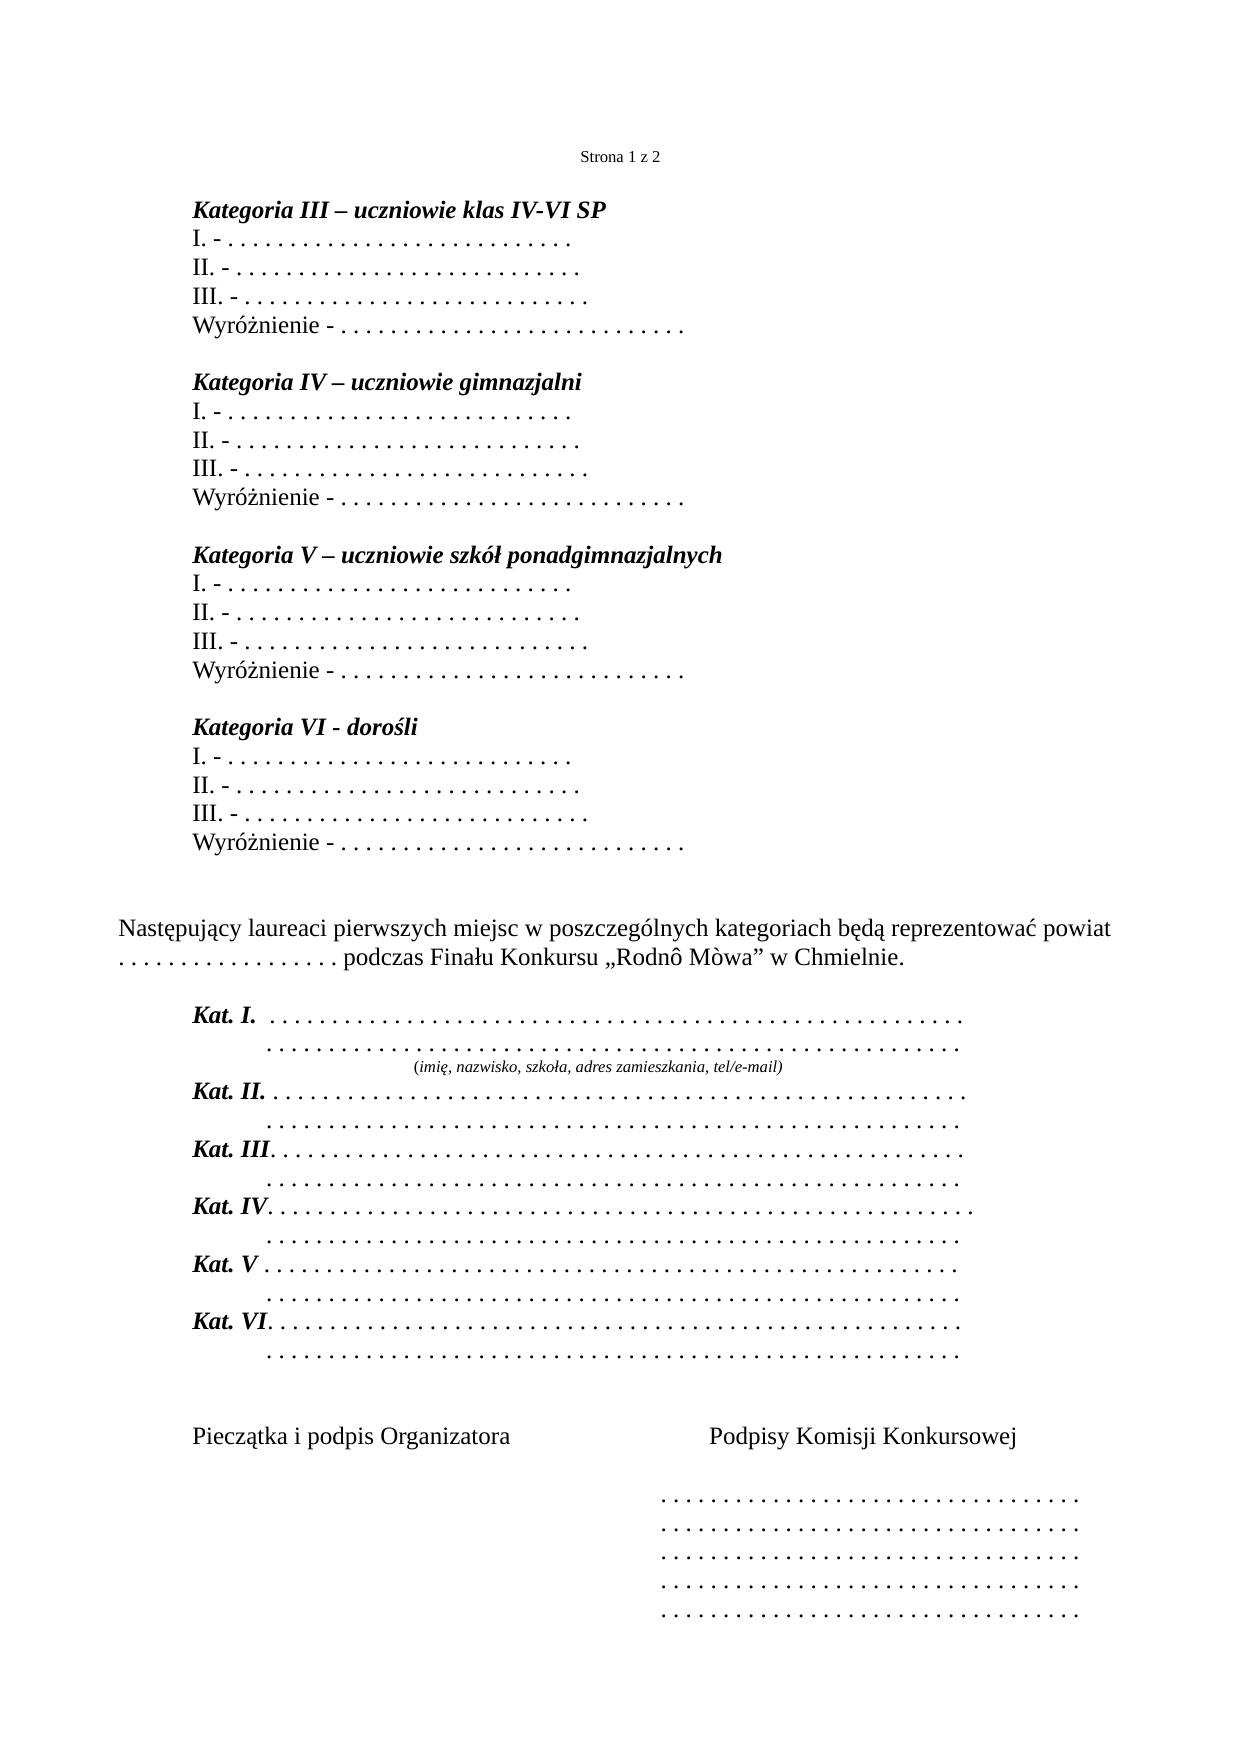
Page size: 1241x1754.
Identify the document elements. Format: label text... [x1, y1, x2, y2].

text Pieczątka i podpis Organizatora Podpisy Komisji Konkursowej [118, 1421, 1122, 1450]
text II. - . . . . . . . . . . . . . . . . . . . . . . . . . . . . [118, 770, 1122, 798]
text Wyróżnienie - . . . . . . . . . . . . . . . . . . . . . . . . . . . . [118, 310, 1122, 338]
text III. - . . . . . . . . . . . . . . . . . . . . . . . . . . . . [118, 453, 1122, 482]
text Kat. VI. . . . . . . . . . . . . . . . . . . . . . . . . . . . . . . . . . . . . . . . . . . . . . . . . . . . . . . . [118, 1306, 1122, 1335]
text Kategoria IV – uczniowie gimnazjalni [118, 367, 1122, 396]
text Wyróżnienie - . . . . . . . . . . . . . . . . . . . . . . . . . . . . [118, 827, 1122, 856]
text . . . . . . . . . . . . . . . . . . . . . . . . . . . . . . . . . . [118, 1594, 1122, 1623]
text I. - . . . . . . . . . . . . . . . . . . . . . . . . . . . . [118, 396, 1122, 425]
text Następujący laureaci pierwszych miejsc w poszczególnych kategoriach będą reprezentować powiat . . . . . . . . . . . . . . . . . . podczas Finału Konkursu „Rodnô Mòwa” w Chmielnie. [118, 913, 1122, 971]
text III. - . . . . . . . . . . . . . . . . . . . . . . . . . . . . [118, 626, 1122, 655]
text I. - . . . . . . . . . . . . . . . . . . . . . . . . . . . . [118, 568, 1122, 597]
text Strona 1 z 2 [118, 147, 1122, 166]
text . . . . . . . . . . . . . . . . . . . . . . . . . . . . . . . . . . [118, 1536, 1122, 1565]
text Kat. IV. . . . . . . . . . . . . . . . . . . . . . . . . . . . . . . . . . . . . . . . . . . . . . . . . . . . . . . . . [118, 1191, 1122, 1220]
text Wyróżnienie - . . . . . . . . . . . . . . . . . . . . . . . . . . . . [118, 655, 1122, 683]
text Kategoria V – uczniowie szkół ponadgimnazjalnych [118, 540, 1122, 568]
text Kategoria III – uczniowie klas IV-VI SP [118, 195, 1122, 223]
text . . . . . . . . . . . . . . . . . . . . . . . . . . . . . . . . . . . . . . . . . . . . . . . . . . . . . . . . [118, 1220, 1122, 1249]
text (imię, nazwisko, szkoła, adres zamieszkania, tel/e-mail) [118, 1057, 1122, 1076]
text II. - . . . . . . . . . . . . . . . . . . . . . . . . . . . . [118, 252, 1122, 281]
text I. - . . . . . . . . . . . . . . . . . . . . . . . . . . . . [118, 741, 1122, 770]
text . . . . . . . . . . . . . . . . . . . . . . . . . . . . . . . . . . . . . . . . . . . . . . . . . . . . . . . . [118, 1278, 1122, 1306]
text III. - . . . . . . . . . . . . . . . . . . . . . . . . . . . . [118, 281, 1122, 310]
text . . . . . . . . . . . . . . . . . . . . . . . . . . . . . . . . . . [118, 1565, 1122, 1594]
text . . . . . . . . . . . . . . . . . . . . . . . . . . . . . . . . . . [118, 1479, 1122, 1508]
text . . . . . . . . . . . . . . . . . . . . . . . . . . . . . . . . . . . . . . . . . . . . . . . . . . . . . . . . [118, 1105, 1122, 1134]
text Wyróżnienie - . . . . . . . . . . . . . . . . . . . . . . . . . . . . [118, 482, 1122, 511]
text II. - . . . . . . . . . . . . . . . . . . . . . . . . . . . . [118, 425, 1122, 453]
text II. - . . . . . . . . . . . . . . . . . . . . . . . . . . . . [118, 597, 1122, 626]
text Kat. III. . . . . . . . . . . . . . . . . . . . . . . . . . . . . . . . . . . . . . . . . . . . . . . . . . . . . . . . [118, 1134, 1122, 1163]
text Kategoria VI - dorośli [118, 712, 1122, 741]
text . . . . . . . . . . . . . . . . . . . . . . . . . . . . . . . . . . . . . . . . . . . . . . . . . . . . . . . . [118, 1163, 1122, 1191]
text Kat. I. . . . . . . . . . . . . . . . . . . . . . . . . . . . . . . . . . . . . . . . . . . . . . . . . . . . . . . . . [118, 1000, 1122, 1028]
text Kat. V . . . . . . . . . . . . . . . . . . . . . . . . . . . . . . . . . . . . . . . . . . . . . . . . . . . . . . . . [118, 1249, 1122, 1278]
text I. - . . . . . . . . . . . . . . . . . . . . . . . . . . . . [118, 223, 1122, 252]
text . . . . . . . . . . . . . . . . . . . . . . . . . . . . . . . . . . . . . . . . . . . . . . . . . . . . . . . . [118, 1335, 1122, 1364]
text . . . . . . . . . . . . . . . . . . . . . . . . . . . . . . . . . . [118, 1508, 1122, 1536]
text . . . . . . . . . . . . . . . . . . . . . . . . . . . . . . . . . . . . . . . . . . . . . . . . . . . . . . . . [118, 1028, 1122, 1057]
text III. - . . . . . . . . . . . . . . . . . . . . . . . . . . . . [118, 798, 1122, 827]
text Kat. II. . . . . . . . . . . . . . . . . . . . . . . . . . . . . . . . . . . . . . . . . . . . . . . . . . . . . . . . . [118, 1076, 1122, 1105]
